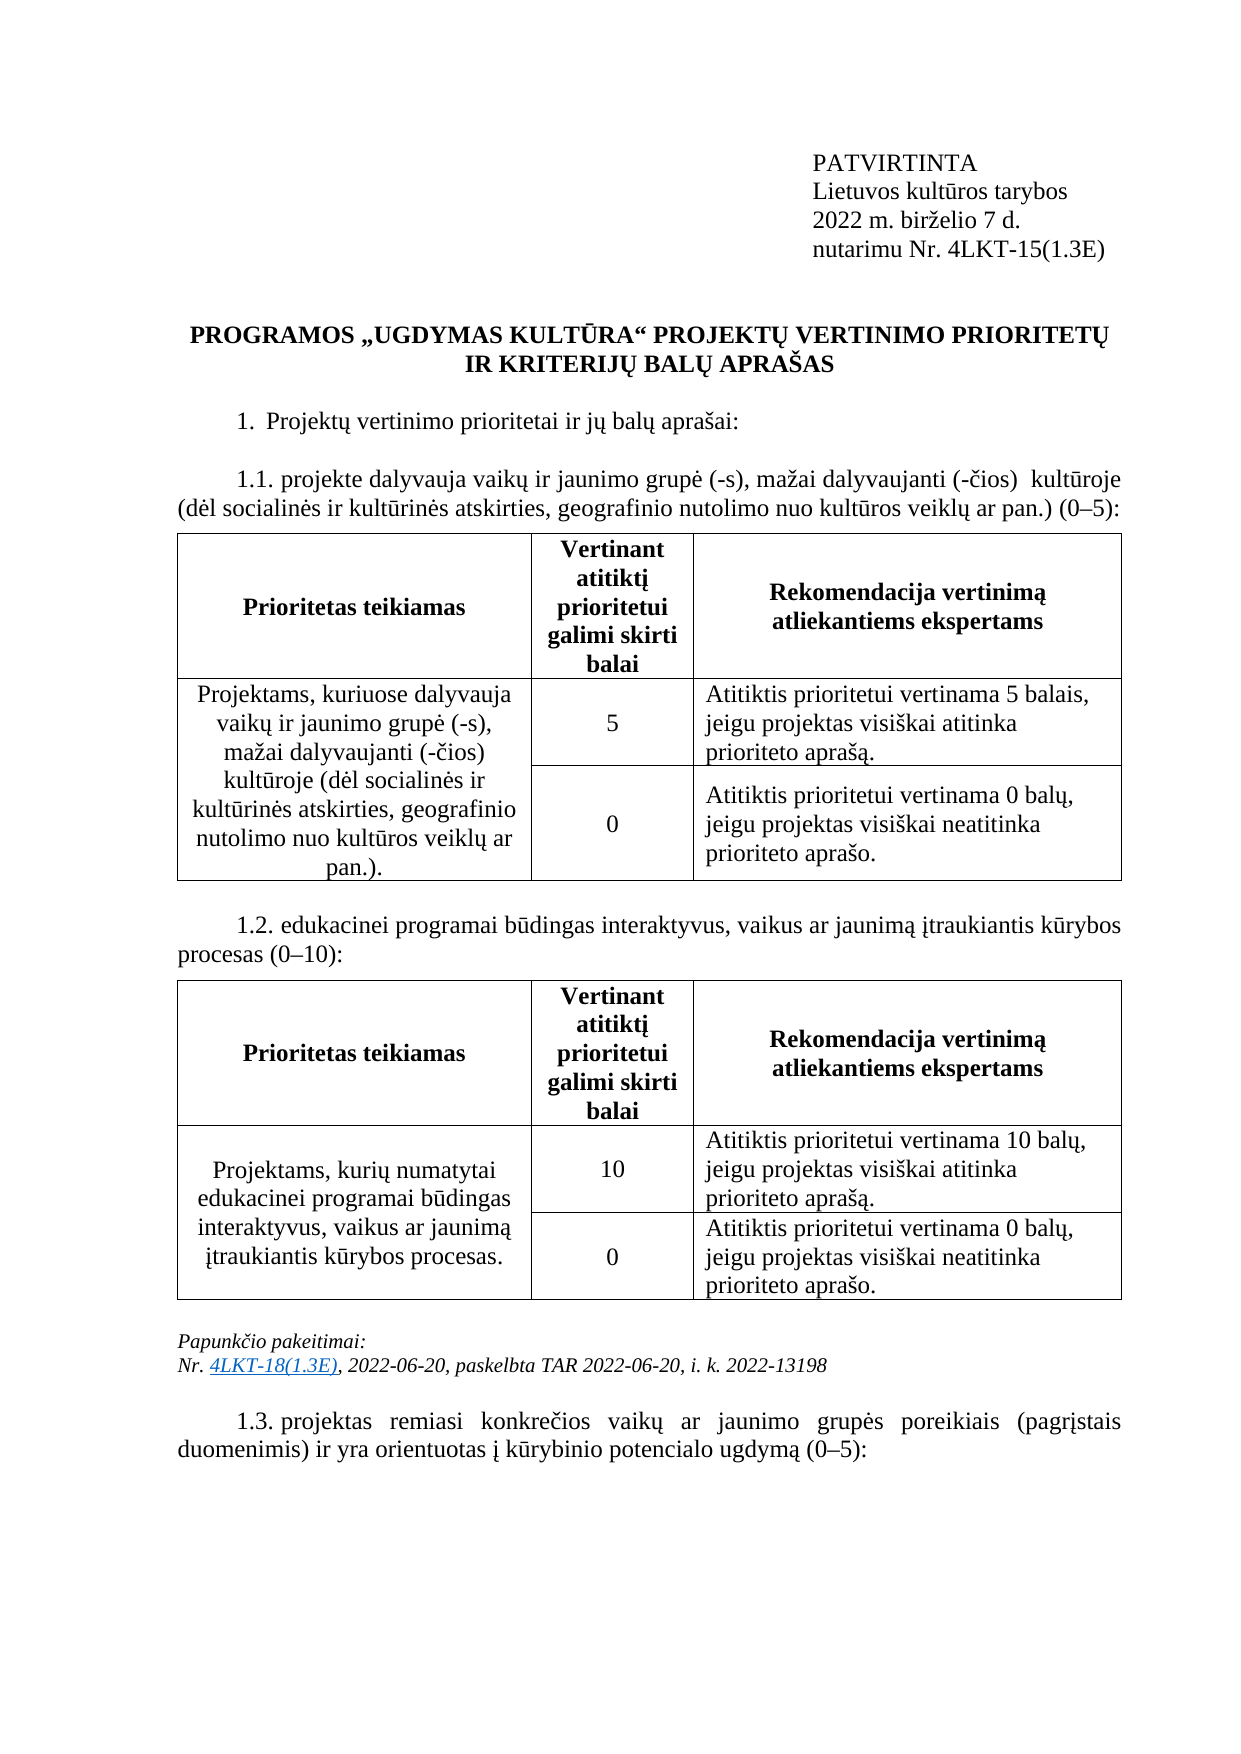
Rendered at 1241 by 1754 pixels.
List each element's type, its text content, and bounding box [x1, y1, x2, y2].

table_cell Projektams, kuriuose dalyvauja vaikų ir jaunimo grupė (-s), mažai dalyvaujanti (-čios) kultūroje (dėl socialinės ir kultūrinės atskirties, geografinio nutolimo nuo kultūros veiklų ar pan.). [178, 679, 531, 880]
table_header Prioritetas teikiamas [178, 534, 531, 678]
table_header Vertinant atitiktį prioritetui galimi skirti balai [532, 981, 693, 1124]
text 1.3. projektas remiasi konkrečios vaikų ar jaunimo grupės poreikiais (pagrįstais duomenimis) ir yra orientuotas į kūrybinio potencialo ugdymą (0–5): [177, 1406, 1122, 1463]
table_cell Projektams, kurių numatytai edukacinei programai būdingas interaktyvus, vaikus ar jaunimą įtraukiantis kūrybos procesas. [178, 1126, 531, 1299]
text Lietuvos kultūros tarybos [812, 176, 1122, 205]
table_cell Atitiktis prioritetui vertinama 5 balais, jeigu projektas visiškai atitinka prioriteto aprašą. [694, 679, 1121, 765]
table_cell Atitiktis prioritetui vertinama 10 balų, jeigu projektas visiškai atitinka prioriteto aprašą. [694, 1126, 1121, 1212]
table_header Prioritetas teikiamas [178, 981, 531, 1124]
table_header Rekomendacija vertinimą atliekantiems ekspertams [694, 534, 1121, 678]
text 1.2. edukacinei programai būdingas interaktyvus, vaikus ar jaunimą įtraukiantis kūrybos procesas (0–10): [177, 910, 1122, 968]
table_header Vertinant atitiktį prioritetui galimi skirti balai [532, 534, 693, 678]
text Papunkčio pakeitimai: [177, 1329, 1122, 1353]
text nutarimu Nr. 4LKT-15(1.3E) [812, 234, 1122, 263]
text PROGRAMOS „UGDYMAS KULTŪRA“ PROJEKTŲ VERTINIMO PRIORITETŲ IR KRITERIJŲ BALŲ APRAŠAS [177, 320, 1122, 378]
text 1. Projektų vertinimo prioritetai ir jų balų aprašai: [177, 406, 1122, 435]
text PATVIRTINTA [812, 148, 1122, 176]
table_header Rekomendacija vertinimą atliekantiems ekspertams [694, 981, 1121, 1124]
table_cell 10 [532, 1126, 693, 1212]
table_cell Atitiktis prioritetui vertinama 0 balų, jeigu projektas visiškai neatitinka prioriteto aprašo. [694, 766, 1121, 880]
text 2022 m. birželio 7 d. [812, 205, 1122, 234]
table_cell 5 [532, 679, 693, 765]
table_cell Atitiktis prioritetui vertinama 0 balų, jeigu projektas visiškai neatitinka prioriteto aprašo. [694, 1213, 1121, 1299]
table_cell 0 [532, 1213, 693, 1299]
text 1.1. projekte dalyvauja vaikų ir jaunimo grupė (-s), mažai dalyvaujanti (-čios) kultūroje (dėl socialinės ir kultūrinės atskirties, geografinio nutolimo nuo kultūros veiklų ar pan.) (0–5): [177, 464, 1122, 521]
table_cell 0 [532, 766, 693, 880]
text Nr. 4LKT-18(1.3E), 2022-06-20, paskelbta TAR 2022-06-20, i. k. 2022-13198 [177, 1353, 1122, 1377]
